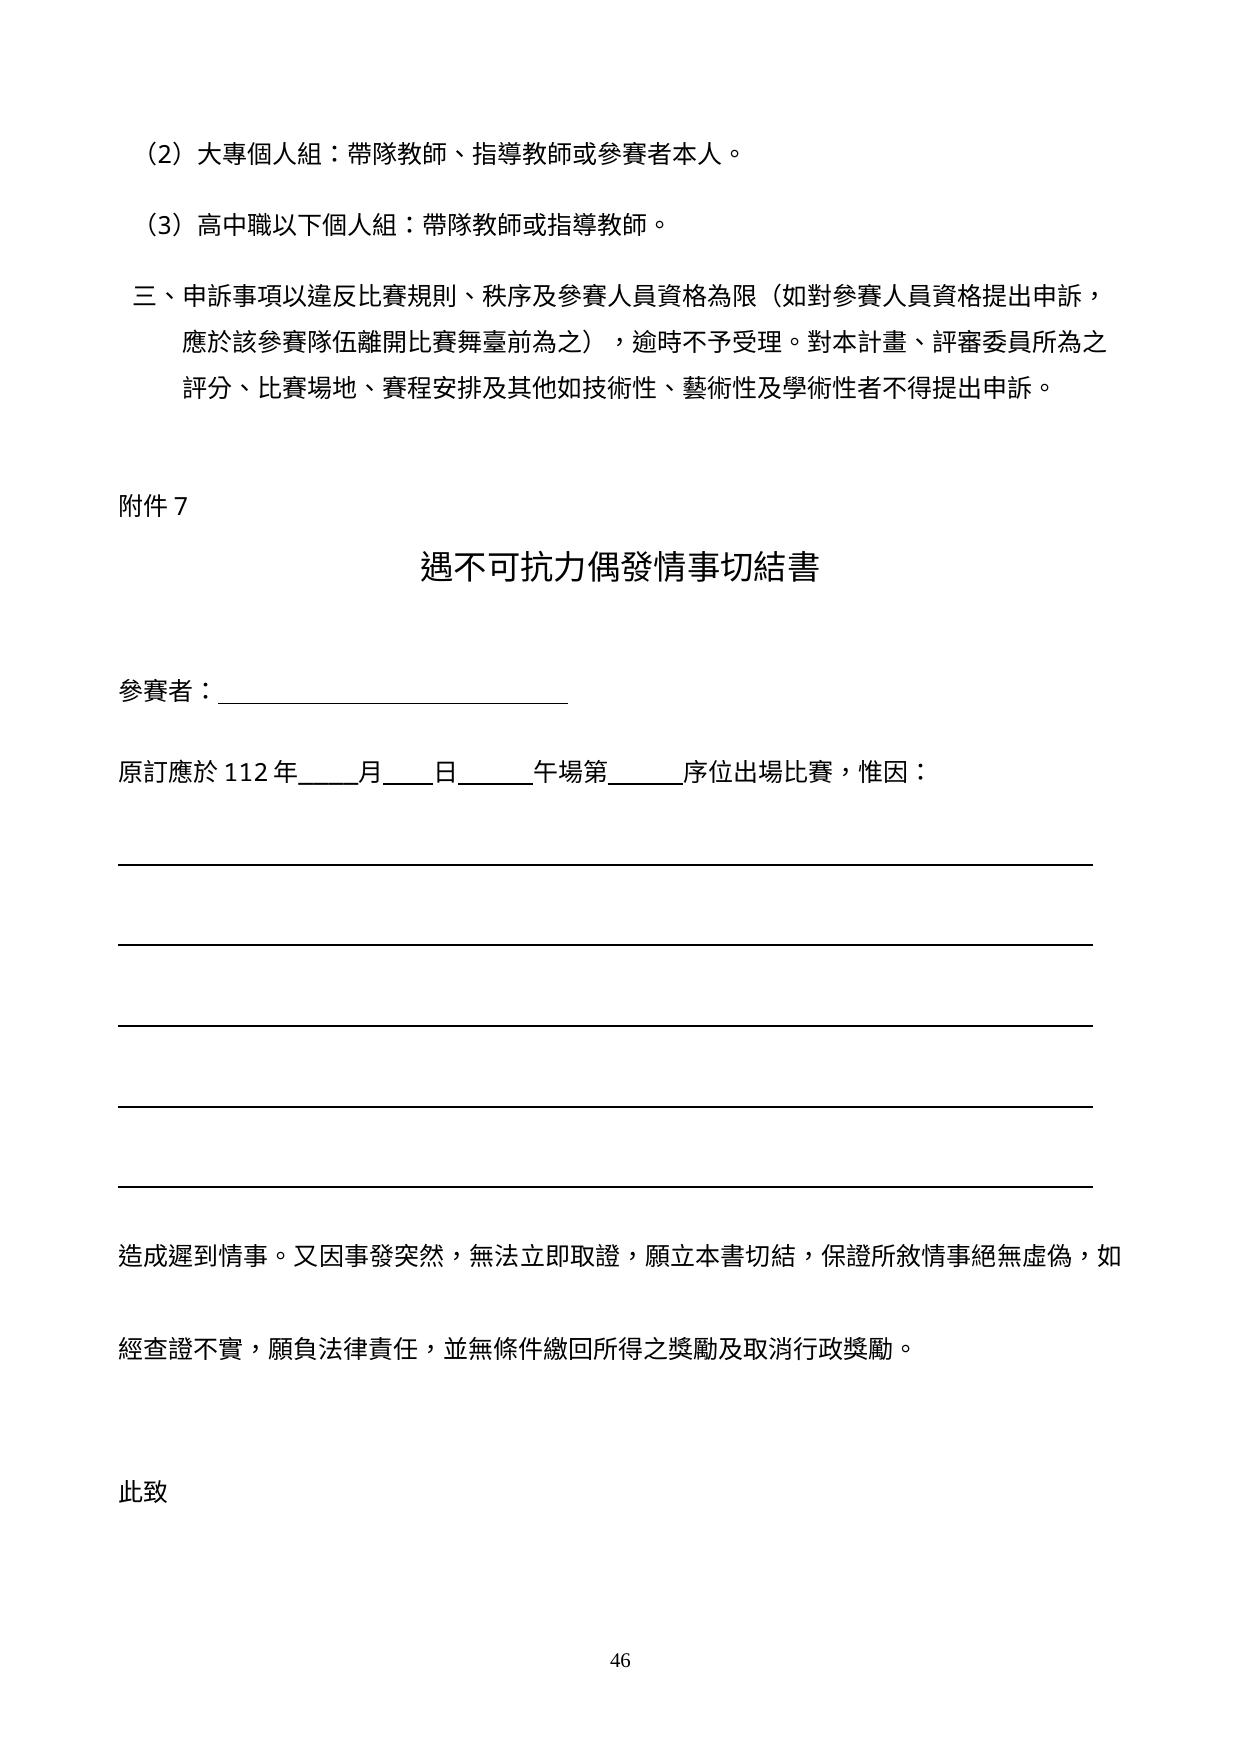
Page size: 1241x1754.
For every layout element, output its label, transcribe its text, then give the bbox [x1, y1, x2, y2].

text 造成遲到情事。又因事發突然，無法立即取證，願立本書切結，保證所敘情事絕無虛偽，如經查證不實，願負法律責任，並無條件繳回所得之獎勵及取消行政獎勵。 [118, 1212, 1122, 1369]
text 參賽者： [118, 648, 1122, 711]
text 三、申訴事項以違反比賽規則、秩序及參賽人員資格為限（如對參賽人員資格提出申訴，應於該參賽隊伍離開比賽舞臺前為之），逾時不予受理。對本計畫、評審委員所為之評分、比賽場地、賽程安排及其他如技術性、藝術性及學術性者不得提出申訴。 [132, 269, 1122, 406]
text 原訂應於112年____月 日 午場第 序位出場比賽，惟因： [118, 729, 1122, 791]
text （2）大專個人組：帶隊教師、指導教師或參賽者本人。 [132, 127, 1122, 173]
text （3）高中職以下個人組：帶隊教師或指導教師。 [132, 198, 1122, 244]
text 附件7 [118, 487, 1122, 523]
text 此致 [118, 1449, 1122, 1512]
subtitle 遇不可抗力偶發情事切結書 [118, 523, 1122, 586]
